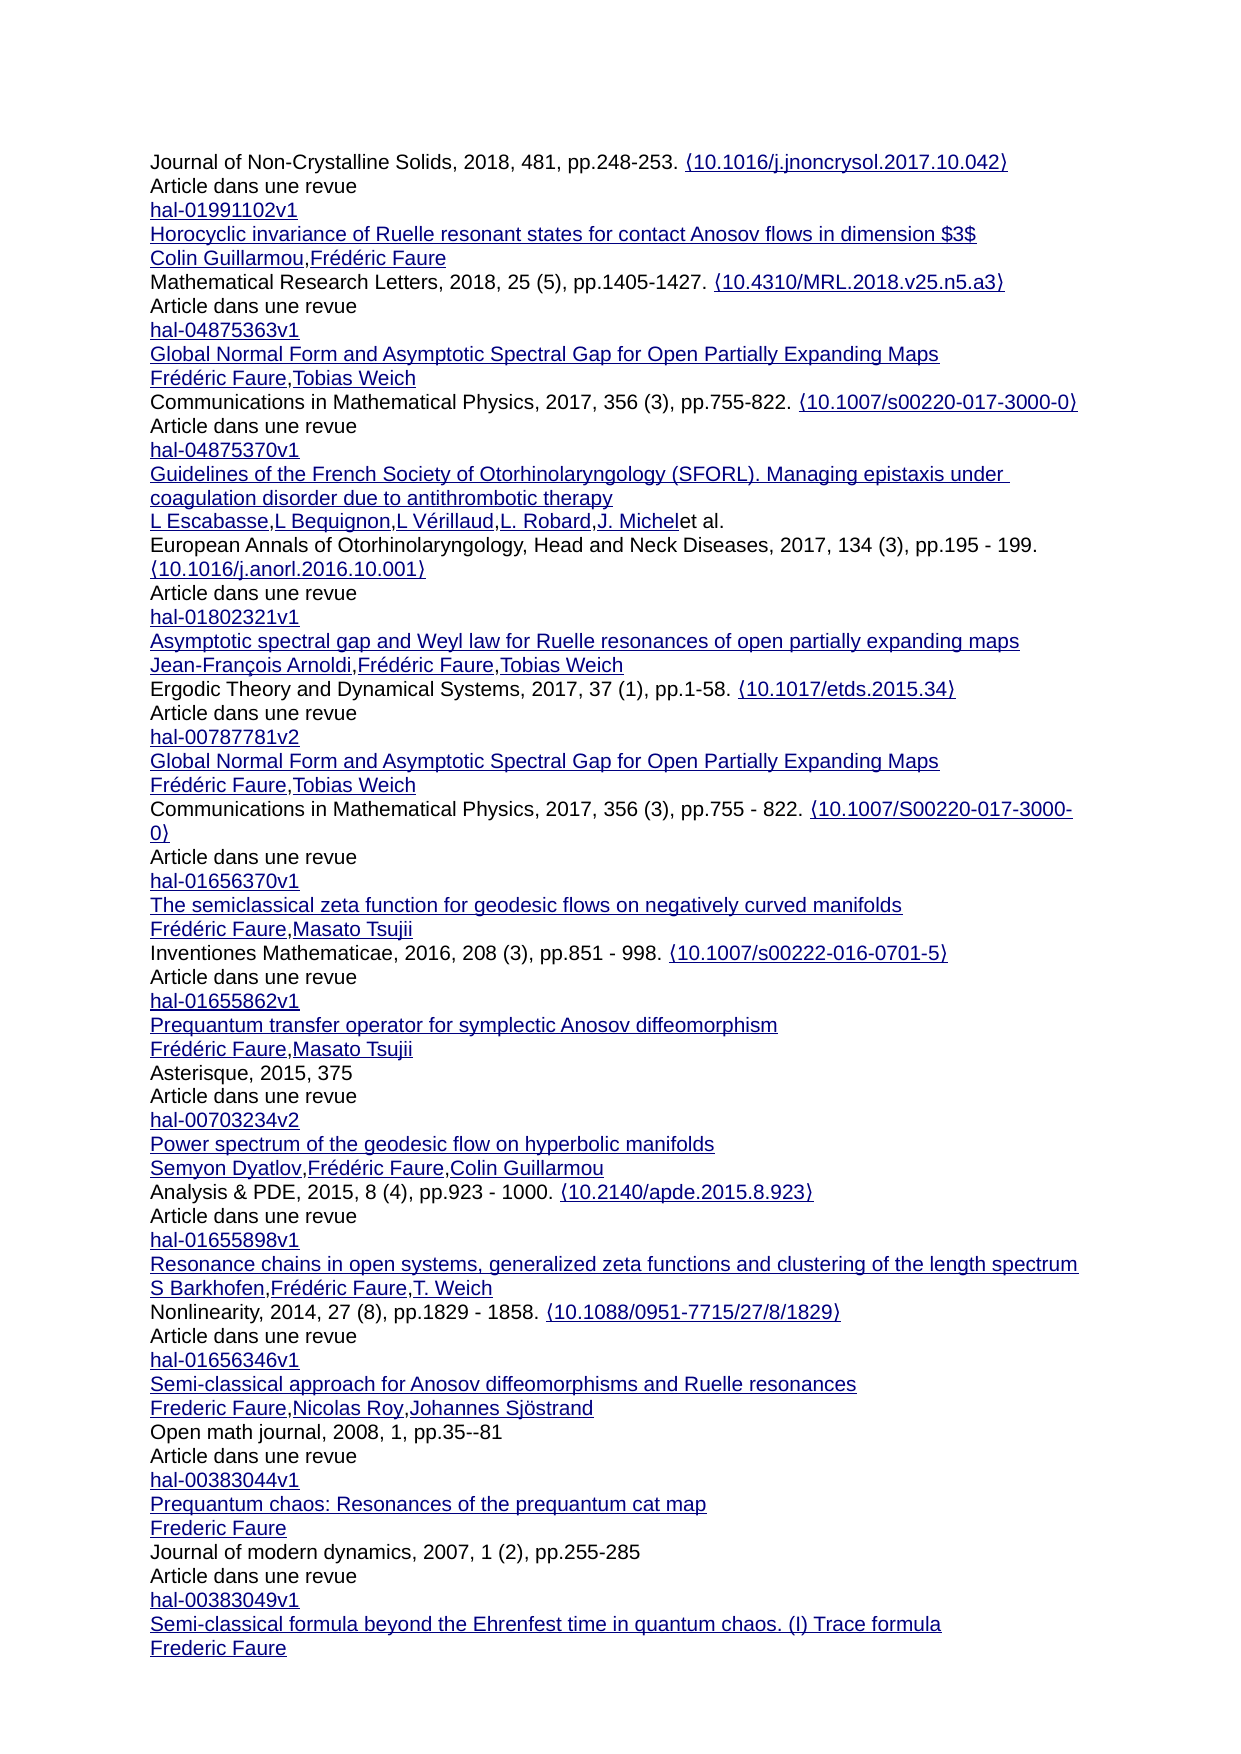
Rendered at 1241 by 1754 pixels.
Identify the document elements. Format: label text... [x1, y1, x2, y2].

table_cell Prequantum chaos: Resonances of the prequantum cat map Frederic Faure Journal of modern dynamics, 2007, 1 (2), pp.255-285 Article dans une revue hal-00383049v1 [150, 1492, 1090, 1611]
table_cell Semi-classical formula beyond the Ehrenfest time in quantum chaos. (I) Trace formula Frederic Faure [150, 1611, 1090, 1659]
table_cell Global Normal Form and Asymptotic Spectral Gap for Open Partially Expanding Maps Frédéric Faure,Tobias Weich Communications in Mathematical Physics, 2017, 356 (3), pp.755 - 822. ⟨10.1007/S00220-017-3000-0⟩ Article dans une revue hal-01656370v1 [150, 749, 1090, 893]
table_cell Horocyclic invariance of Ruelle resonant states for contact Anosov flows in dimension $3$ Colin Guillarmou,Frédéric Faure Mathematical Research Letters, 2018, 25 (5), pp.1405-1427. ⟨10.4310/MRL.2018.v25.n5.a3⟩ Article dans une revue hal-04875363v1 [150, 222, 1090, 342]
table_cell Power spectrum of the geodesic flow on hyperbolic manifolds Semyon Dyatlov,Frédéric Faure,Colin Guillarmou Analysis & PDE, 2015, 8 (4), pp.923 - 1000. ⟨10.2140/apde.2015.8.923⟩ Article dans une revue hal-01655898v1 [150, 1132, 1090, 1252]
table_cell Guidelines of the French Society of Otorhinolaryngology (SFORL). Managing epistaxis under coagulation disorder due to antithrombotic therapy L Escabasse,L Bequignon,L Vérillaud,L. Robard,J. Michelet al. European Annals of Otorhinolaryngology, Head and Neck Diseases, 2017, 134 (3), pp.195 - 199. ⟨10.1016/j.anorl.2016.10.001⟩ Article dans une revue hal-01802321v1 [150, 461, 1090, 629]
table_cell Prequantum transfer operator for symplectic Anosov diffeomorphism Frédéric Faure,Masato Tsujii Asterisque, 2015, 375 Article dans une revue hal-00703234v2 [150, 1013, 1090, 1132]
table_cell Journal of Non-Crystalline Solids, 2018, 481, pp.248-253. ⟨10.1016/j.jnoncrysol.2017.10.042⟩ Article dans une revue hal-01991102v1 [150, 150, 1090, 222]
table_cell Semi-classical approach for Anosov diffeomorphisms and Ruelle resonances Frederic Faure,Nicolas Roy,Johannes Sjöstrand Open math journal, 2008, 1, pp.35--81 Article dans une revue hal-00383044v1 [150, 1372, 1090, 1492]
table_cell Asymptotic spectral gap and Weyl law for Ruelle resonances of open partially expanding maps Jean-François Arnoldi,Frédéric Faure,Tobias Weich Ergodic Theory and Dynamical Systems, 2017, 37 (1), pp.1-58. ⟨10.1017/etds.2015.34⟩ Article dans une revue hal-00787781v2 [150, 629, 1090, 749]
table_cell Global Normal Form and Asymptotic Spectral Gap for Open Partially Expanding Maps Frédéric Faure,Tobias Weich Communications in Mathematical Physics, 2017, 356 (3), pp.755-822. ⟨10.1007/s00220-017-3000-0⟩ Article dans une revue hal-04875370v1 [150, 342, 1090, 461]
table_cell Resonance chains in open systems, generalized zeta functions and clustering of the length spectrum S Barkhofen,Frédéric Faure,T. Weich Nonlinearity, 2014, 27 (8), pp.1829 - 1858. ⟨10.1088/0951-7715/27/8/1829⟩ Article dans une revue hal-01656346v1 [150, 1252, 1090, 1372]
table_cell The semiclassical zeta function for geodesic flows on negatively curved manifolds Frédéric Faure,Masato Tsujii Inventiones Mathematicae, 2016, 208 (3), pp.851 - 998. ⟨10.1007/s00222-016-0701-5⟩ Article dans une revue hal-01655862v1 [150, 893, 1090, 1012]
